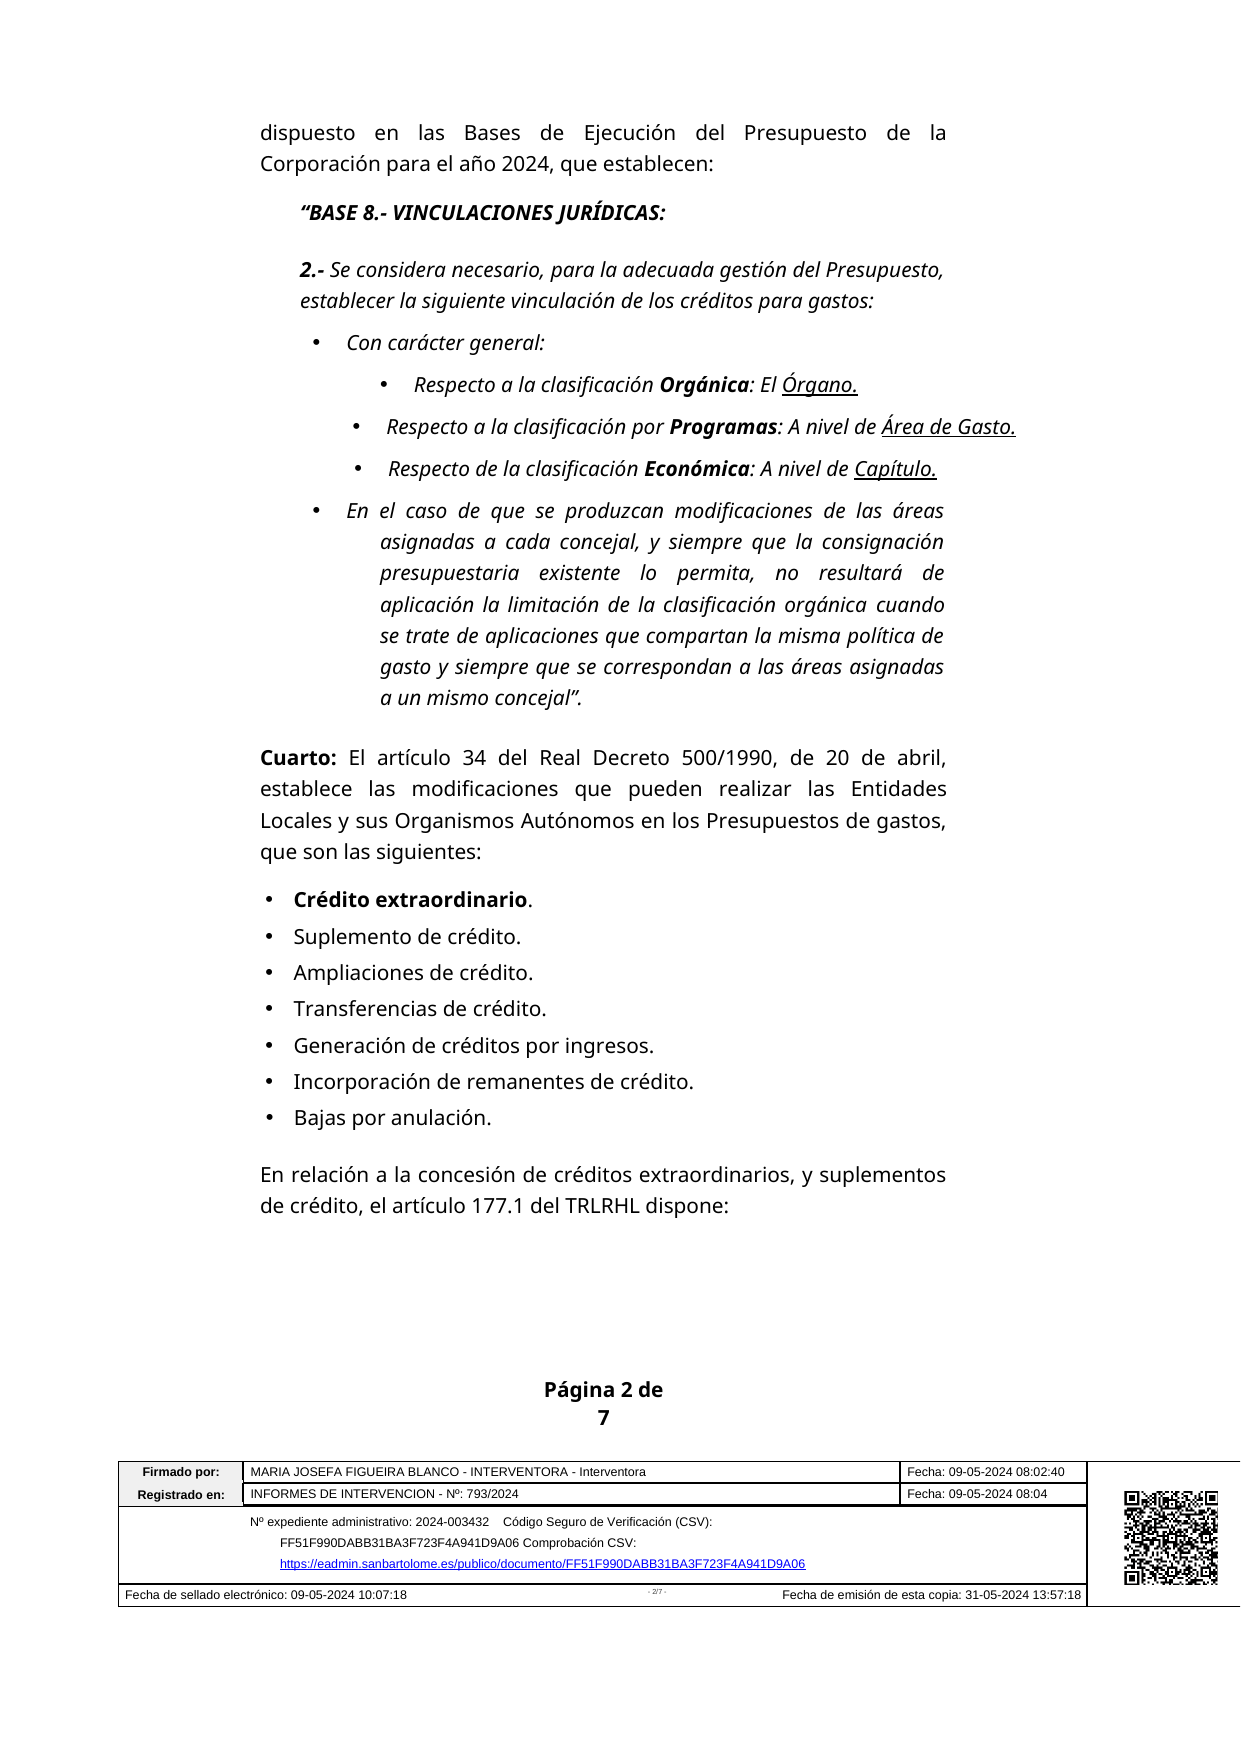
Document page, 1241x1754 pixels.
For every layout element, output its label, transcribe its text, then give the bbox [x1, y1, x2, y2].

table_header Fecha: 09-05-2024 08:02:40 [901, 1462, 1086, 1482]
text 2.- Se considera necesario, para la adecuada gestión del Presupuesto, establecer la siguiente vinculación de los créditos para gastos: [300, 255, 968, 314]
text Cuarto: El artículo 34 del Real Decreto 500/1990, de 20 de abril, establece las modificaciones que pueden realizar las Entidades Locales y sus Organismos Autónomos en los Presupuestos de gastos, que son las siguientes: [260, 743, 947, 866]
list Generación de créditos por ingresos. [265, 1031, 1122, 1059]
table_cell Nº expediente administrativo: 2024-003432 Código Seguro de Verificación (CSV): FF51F990DABB31BA3F723F4A941D9A06 Comprobación CSV: https://eadmin.sanbartolome.es/publico/documento/FF51F990DABB31BA3F723F4A941D9A06 [119, 1507, 1086, 1583]
list Incorporación de remanentes de crédito. [265, 1067, 1122, 1095]
text “BASE 8.- VINCULACIONES JURÍDICAS: [300, 198, 1122, 226]
list Suplemento de crédito. [265, 922, 1122, 950]
table_header MARIA JOSEFA FIGUEIRA BLANCO - INTERVENTORA - Interventora [244, 1462, 899, 1482]
table_cell Fecha de sellado electrónico: 09-05-2024 10:07:18 - 2/7 - Fecha de emisión de esta copia: 31-05-2024 13:57:18 [119, 1585, 1086, 1606]
text dispuesto en las Bases de Ejecución del Presupuesto de la Corporación para el año 2024, que establecen: [260, 118, 947, 178]
text En relación a la concesión de créditos extraordinarios, y suplementos de crédito, el artículo 177.1 del TRLRHL dispone: [260, 1160, 947, 1220]
table_cell Fecha: 09-05-2024 08:04 [901, 1484, 1086, 1504]
list Crédito extraordinario. [265, 886, 1122, 914]
list En el caso de que se produzcan modificaciones de las áreas asignadas a cada concejal, y siempre que la consignación presupuestaria existente lo permita, no resultará de aplicación la limitación de la clasificación orgánica cuando se trate de aplicaciones que compartan la misma política de gasto y siempre que se correspondan a las áreas asignadas a un mismo concejal”. [312, 496, 947, 712]
list Transferencias de crédito. [265, 994, 1122, 1023]
list Respecto de la clasificación Económica: A nivel de Capítulo. [354, 454, 1122, 483]
table_cell INFORMES DE INTERVENCION - Nº: 793/2024 [244, 1484, 899, 1504]
list Ampliaciones de crédito. [265, 958, 1122, 986]
table_header [1088, 1462, 1240, 1606]
list Respecto a la clasificación por Programas: A nivel de Área de Gasto. [352, 412, 1122, 440]
list Con carácter general: [312, 328, 1122, 357]
table_cell Registrado en: [119, 1486, 242, 1502]
list Bajas por anulación. [266, 1103, 1122, 1132]
text Página 2 de 7 [536, 1375, 671, 1432]
list Respecto a la clasificación Orgánica: El Órgano. [373, 370, 1122, 398]
table_header Firmado por: [119, 1462, 242, 1480]
